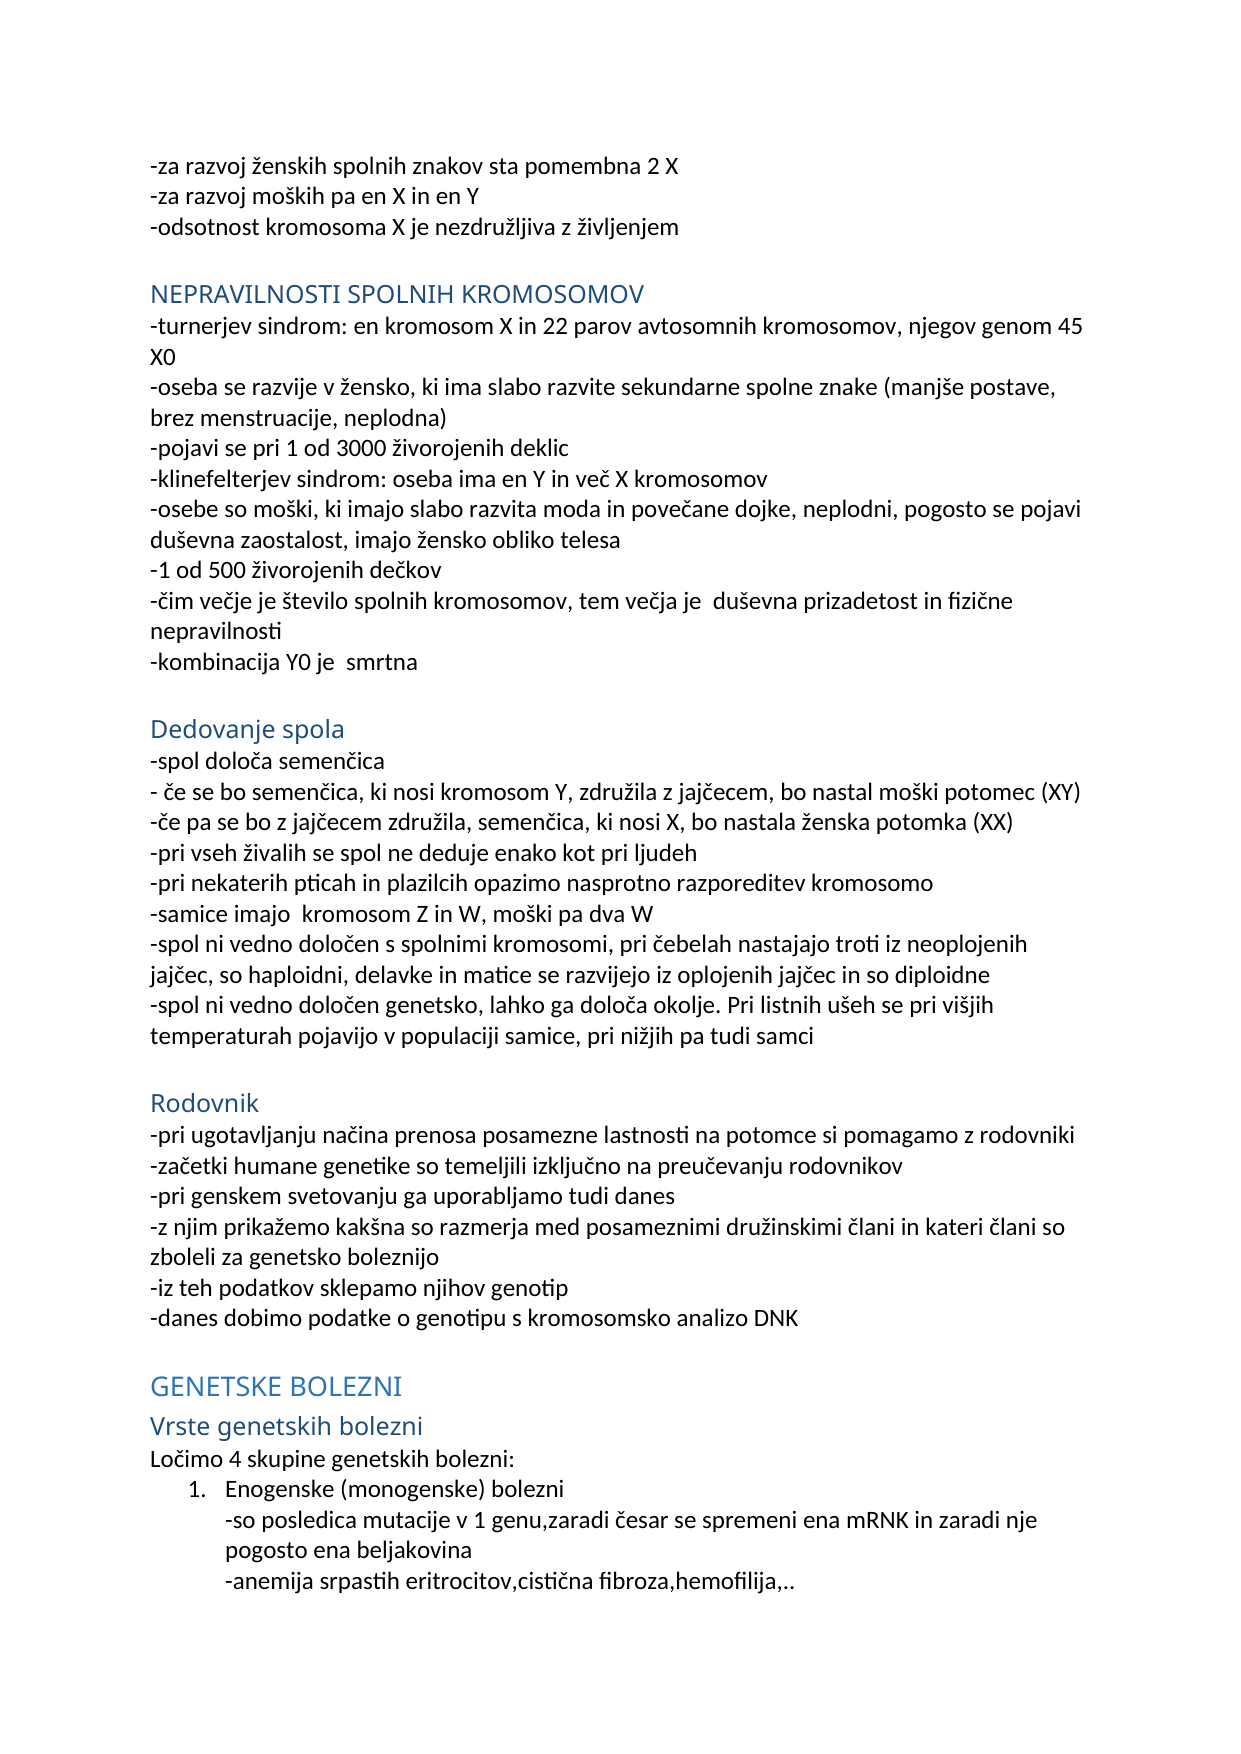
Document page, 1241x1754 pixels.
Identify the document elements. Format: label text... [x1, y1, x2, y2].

text -odsotnost kromosoma X je nezdružljiva z življenjem [150, 211, 1090, 242]
text -osebe so moški, ki imajo slabo razvita moda in povečane dojke, neplodni, pogosto se pojavi duševna zaostalost, imajo žensko obliko telesa [150, 493, 1090, 554]
text -1 od 500 živorojenih dečkov [150, 554, 1090, 585]
text -kombinacija Y0 je smrtna [150, 646, 1090, 677]
text -oseba se razvije v žensko, ki ima slabo razvite sekundarne spolne znake (manjše postave, brez menstruacije, neplodna) [150, 371, 1090, 432]
text -čim večje je število spolnih kromosomov, tem večja je duševna prizadetost in fizične nepravilnosti [150, 585, 1090, 646]
text -začetki humane genetike so temeljili izključno na preučevanju rodovnikov [150, 1150, 1090, 1180]
text -danes dobimo podatke o genotipu s kromosomsko analizo DNK [150, 1302, 1090, 1333]
text -za razvoj moških pa en X in en Y [150, 181, 1090, 211]
text -pri genskem svetovanju ga uporabljamo tudi danes [150, 1180, 1090, 1211]
text -pri nekaterih pticah in plazilcih opazimo nasprotno razporeditev kromosomo [150, 867, 1090, 898]
text -z njim prikažemo kakšna so razmerja med posameznimi družinskimi člani in kateri člani so zboleli za genetsko boleznijo [150, 1211, 1090, 1272]
list -so posledica mutacije v 1 genu,zaradi česar se spremeni ena mRNK in zaradi nje pogosto ena beljakovina [225, 1504, 1090, 1565]
text -pojavi se pri 1 od 3000 živorojenih deklic [150, 432, 1090, 463]
text -turnerjev sindrom: en kromosom X in 22 parov avtosomnih kromosomov, njegov genom 45 X0 [150, 310, 1090, 371]
text -za razvoj ženskih spolnih znakov sta pomembna 2 X [150, 150, 1090, 181]
text -spol določa semenčica [150, 745, 1090, 776]
text - če se bo semenčica, ki nosi kromosom Y, združila z jajčecem, bo nastal moški potomec (XY) [150, 776, 1090, 806]
subtitle Dedovanje spola [150, 711, 1090, 745]
text -pri ugotavljanju načina prenosa posamezne lastnosti na potomce si pomagamo z rodovniki [150, 1119, 1090, 1150]
text -klinefelterjev sindrom: oseba ima en Y in več X kromosomov [150, 463, 1090, 493]
text -samice imajo kromosom Z in W, moški pa dva W [150, 898, 1090, 928]
text -iz teh podatkov sklepamo njihov genotip [150, 1272, 1090, 1302]
text Ločimo 4 skupine genetskih bolezni: [150, 1443, 1090, 1473]
subtitle Vrste genetskih bolezni [150, 1409, 1090, 1443]
text -spol ni vedno določen genetsko, lahko ga določa okolje. Pri listnih ušeh se pri višjih temperaturah pojavijo v populaciji samice, pri nižjih pa tudi samci [150, 989, 1090, 1051]
subtitle Rodovnik [150, 1085, 1090, 1119]
subtitle NEPRAVILNOSTI SPOLNIH KROMOSOMOV [150, 276, 1090, 310]
text -pri vseh živalih se spol ne deduje enako kot pri ljudeh [150, 837, 1090, 867]
text -spol ni vedno določen s spolnimi kromosomi, pri čebelah nastajajo troti iz neoplojenih jajčec, so haploidni, delavke in matice se razvijejo iz oplojenih jajčec in so diploidne [150, 928, 1090, 989]
subtitle GENETSKE BOLEZNI [150, 1368, 1090, 1404]
list -anemija srpastih eritrocitov,cistična fibroza,hemofilija,.. [225, 1565, 1090, 1595]
list Enogenske (monogenske) bolezni [187, 1473, 1090, 1504]
text -če pa se bo z jajčecem združila, semenčica, ki nosi X, bo nastala ženska potomka (XX) [150, 806, 1090, 837]
